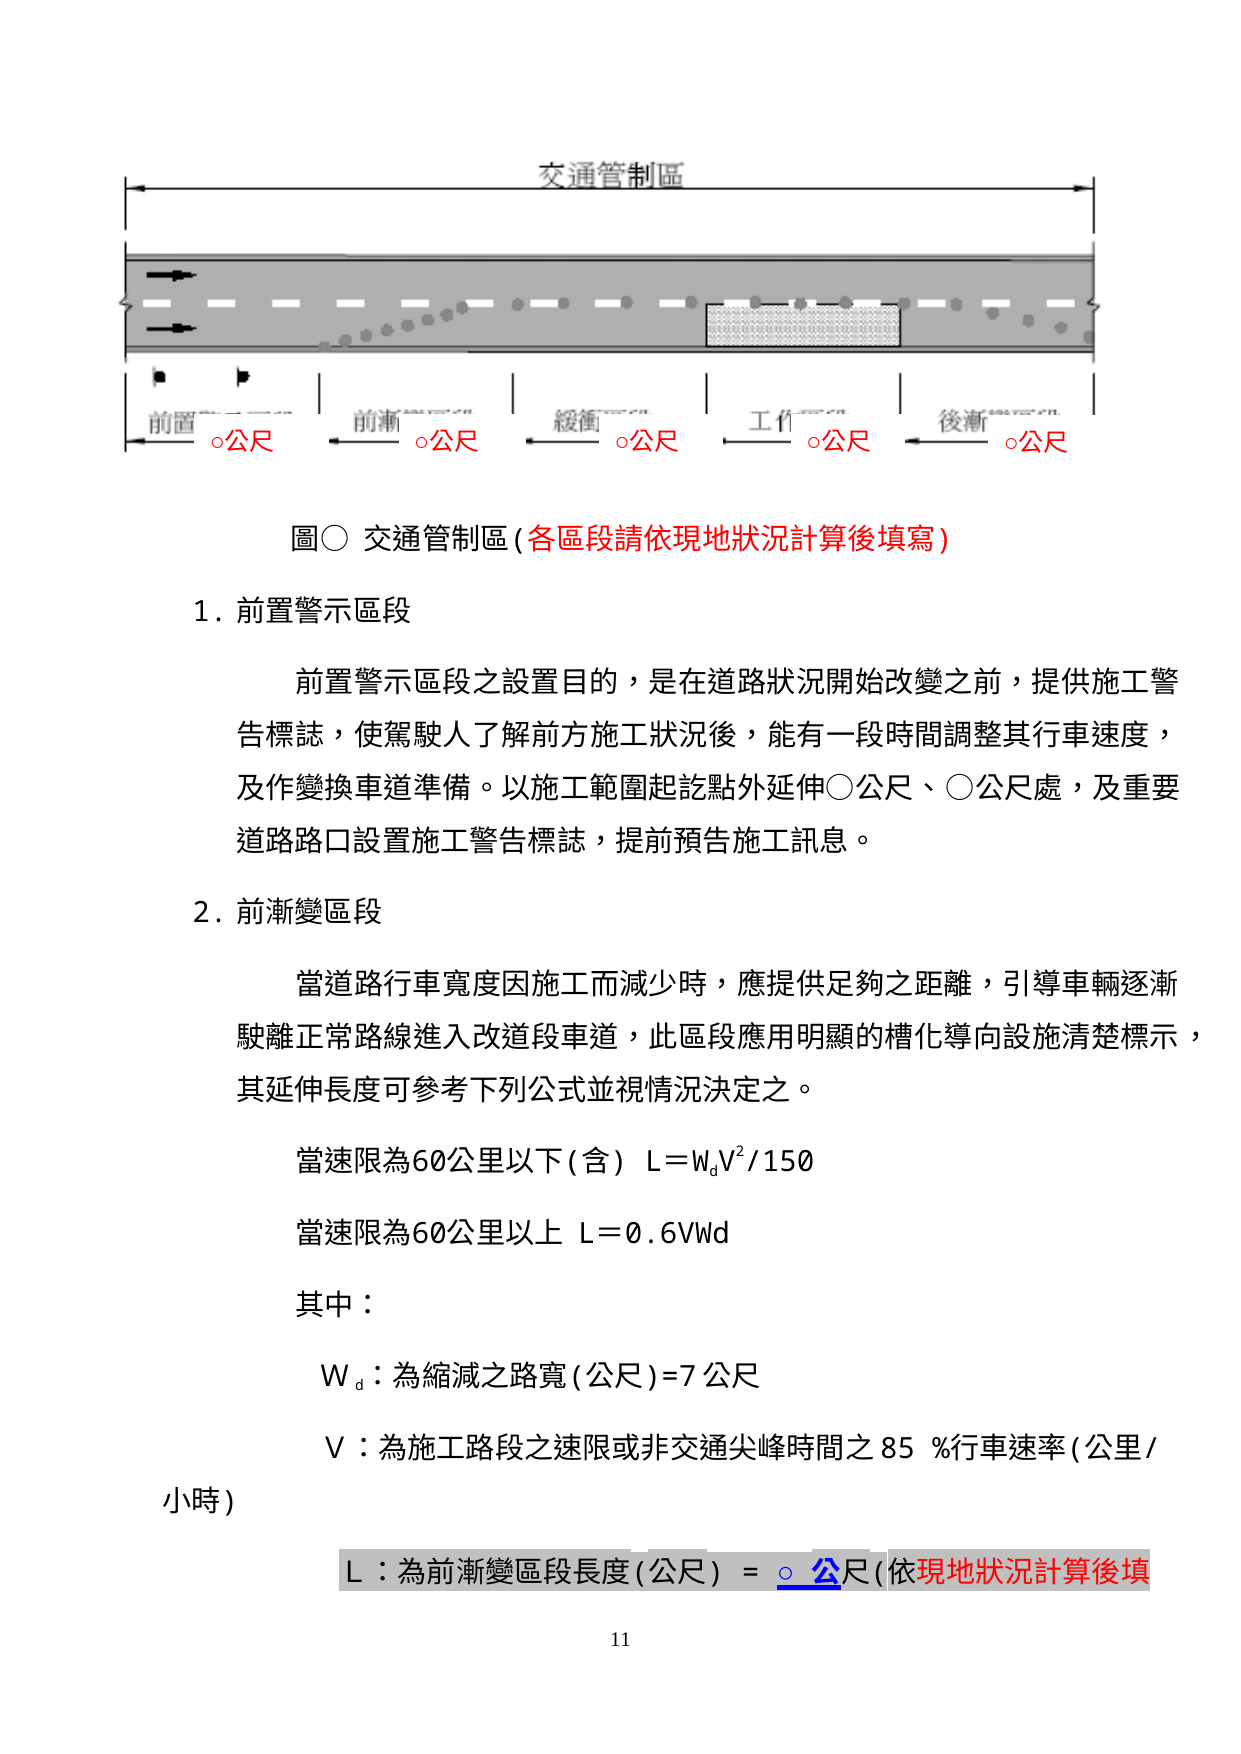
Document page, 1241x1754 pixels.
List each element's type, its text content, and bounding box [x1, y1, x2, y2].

text ○公尺 [414, 422, 511, 458]
text ○公尺 [209, 422, 314, 458]
text 前置警示區段之設置目的，是在道路狀況開始改變之前，提供施工警告標誌，使駕駛人了解前方施工狀況後，能有一段時間調整其行車速度，及作變換車道準備。以施工範圍起訖點外延伸○公尺、○公尺處，及重要道路路口設置施工警告標誌，提前預告施工訊息。 [236, 659, 1181, 860]
text 圖○ 交通管制區(各區段請依現地狀況計算後填寫) [40, 516, 1181, 558]
text ○公尺 [1003, 423, 1087, 453]
text 當道路行車寬度因施工而減少時，應提供足夠之距離，引導車輛逐漸駛離正常路線進入改道段車道，此區段應用明顯的槽化導向設施清楚標示，其延伸長度可參考下列公式並視情況決定之。 [236, 961, 1181, 1109]
list 前漸變區段 [192, 889, 1181, 931]
text 其中： [236, 1281, 1181, 1323]
text 當速限為60公里以下(含) L＝WdV2/150 [236, 1138, 1181, 1180]
text Ｗd：為縮減之路寬(公尺)=7公尺 [162, 1353, 1181, 1395]
text ○公尺 [806, 422, 890, 458]
text Ｖ：為施工路段之速限或非交通尖峰時間之85 %行車速率(公里/小時) [162, 1424, 1181, 1520]
text Ｌ：為前漸變區段長度(公尺) = ○ 公尺(依現地狀況計算後填 [59, 1549, 1181, 1591]
list 前置警示區段 [192, 587, 1181, 630]
text 當速限為60公里以上 L＝0.6VWd [236, 1209, 1181, 1252]
text ○公尺 [614, 422, 708, 458]
